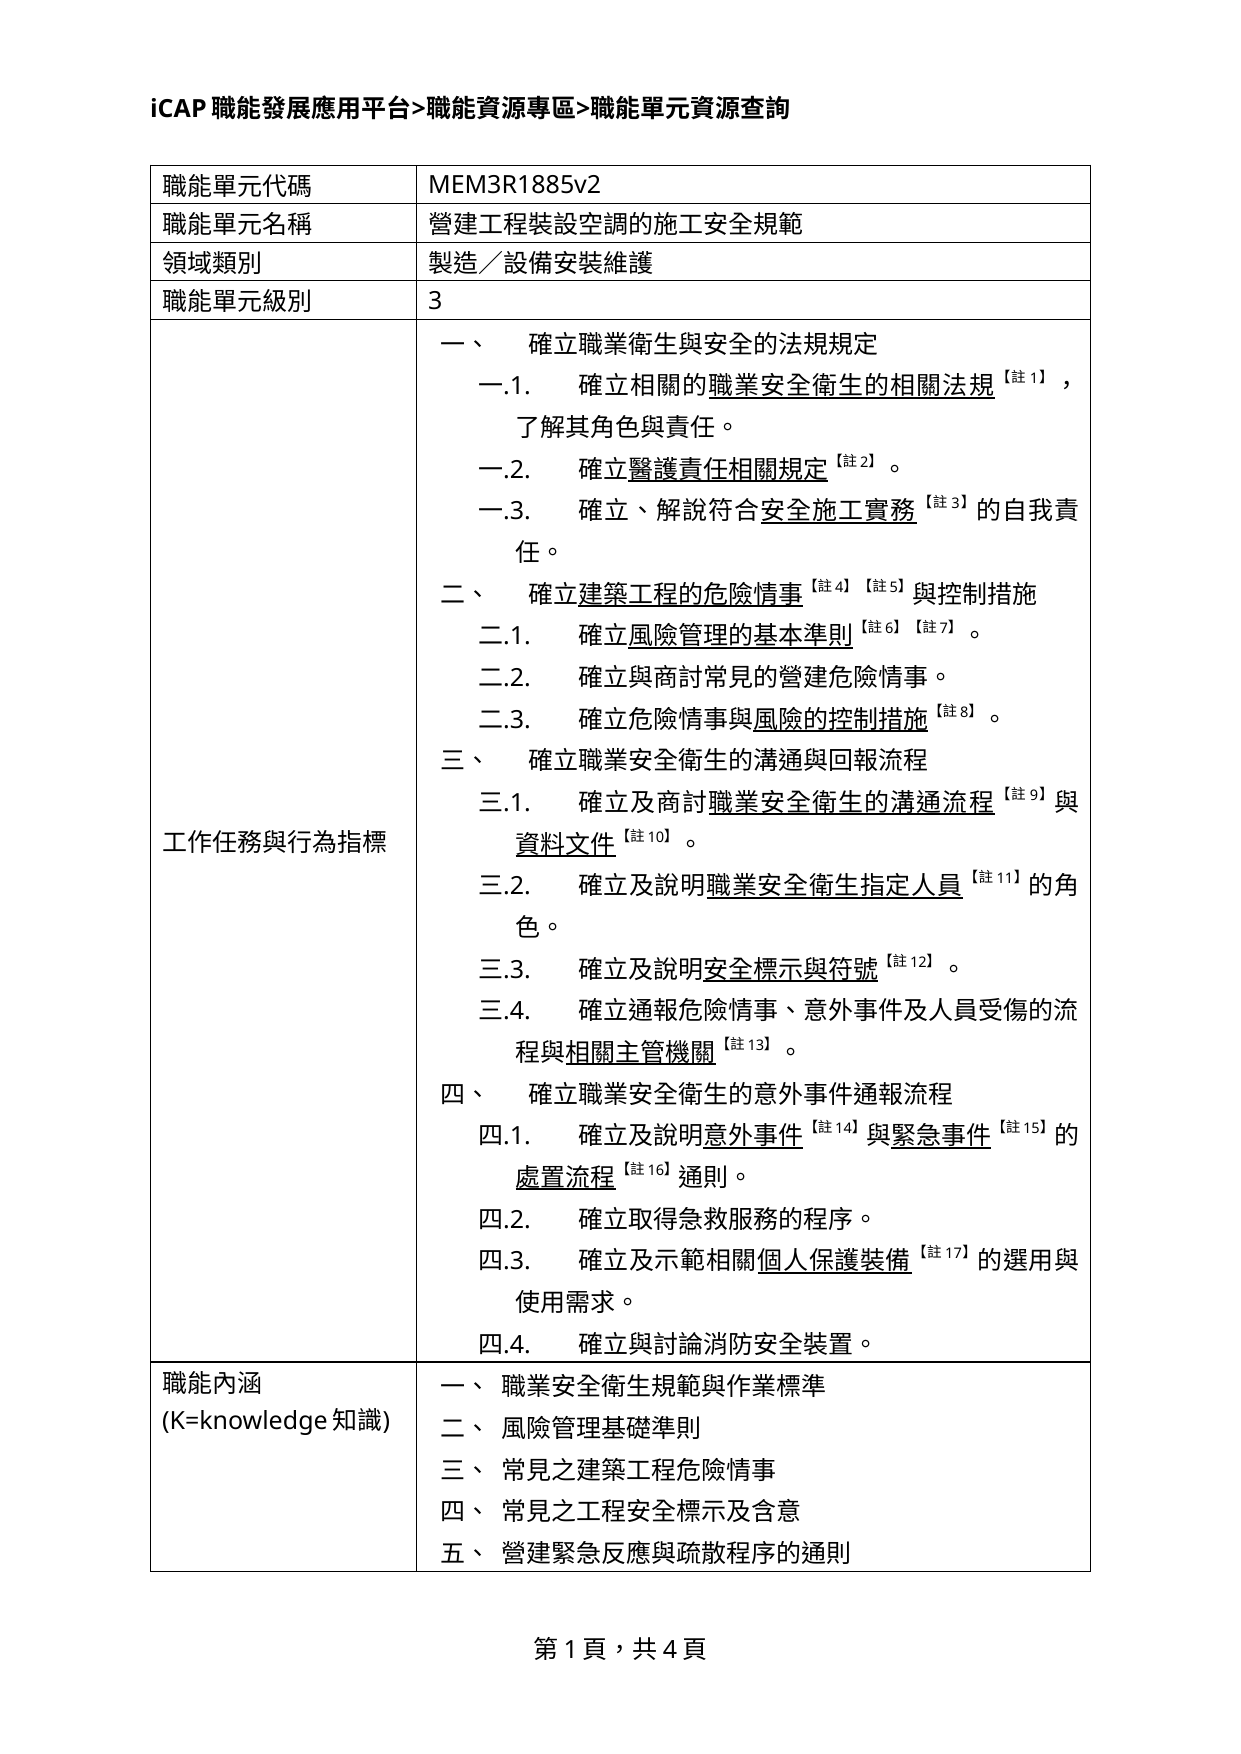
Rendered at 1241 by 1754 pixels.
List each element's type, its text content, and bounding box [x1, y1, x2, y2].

table_cell 職能單元級別 [151, 281, 416, 319]
table_cell 確立職業衛生與安全的法規規定 確立相關的職業安全衛生的相關法規【註1】，了解其角色與責任。 確立醫護責任相關規定【註2】。 確立、解說符合安全施工實務【註3】的自我責任。 確立建築工程的危險情事【註4】【註5】與控制措施 確立風險管理的基本準則【註6】【註7】。 確立與商討常見的營建危險情事。 確立危險情事與風險的控制措施【註8】。 確立職業安全衛生的溝通與回報流程 確立及商討職業安全衛生的溝通流程【註9】與資料文件【註10】。 確立及說明職業安全衛生指定人員【註11】的角色。 確立及說明安全標示與符號【註12】。 確立通報危險情事、意外事件及人員受傷的流程與相關主管機關【註13】。 確立職業安全衛生的意外事件通報流程 確立及說明意外事件【註14】與緊急事件【註15】的處置流程【註16】通則。 確立取得急救服務的程序。 確立及示範相關個人保護裝備【註17】的選用與使用需求。 確立與討論消防安全裝置。 [417, 320, 1090, 1361]
table_cell 職能內涵 (K=knowledge知識) [151, 1363, 416, 1571]
table_cell 職能單元名稱 [151, 204, 416, 242]
table_cell 領域類別 [151, 243, 416, 280]
table_cell 3 [417, 281, 1090, 319]
table_cell 工作任務與行為指標 [151, 320, 416, 1361]
table_header 職能單元代碼 [151, 166, 416, 203]
table_cell 製造／設備安裝維護 [417, 243, 1090, 280]
table_cell 職業安全衛生規範與作業標準 風險管理基礎準則 常見之建築工程危險情事 常見之工程安全標示及含意 營建緊急反應與疏散程序的通則 須備有執照與相關證照的工程項目通則 急救反應規定的通則 提出職業安全衛生議題的程序通則 通報職業安全衛生之危險與意外事件的程序通則 人員理賠與人員受傷管理規定通則 各種常見之個人保護裝備與急救設施 各種職業安全衛生資訊與文件 [417, 1363, 1090, 1571]
table_header MEM3R1885v2 [417, 166, 1090, 203]
table_cell 營建工程裝設空調的施工安全規範 [417, 204, 1090, 242]
